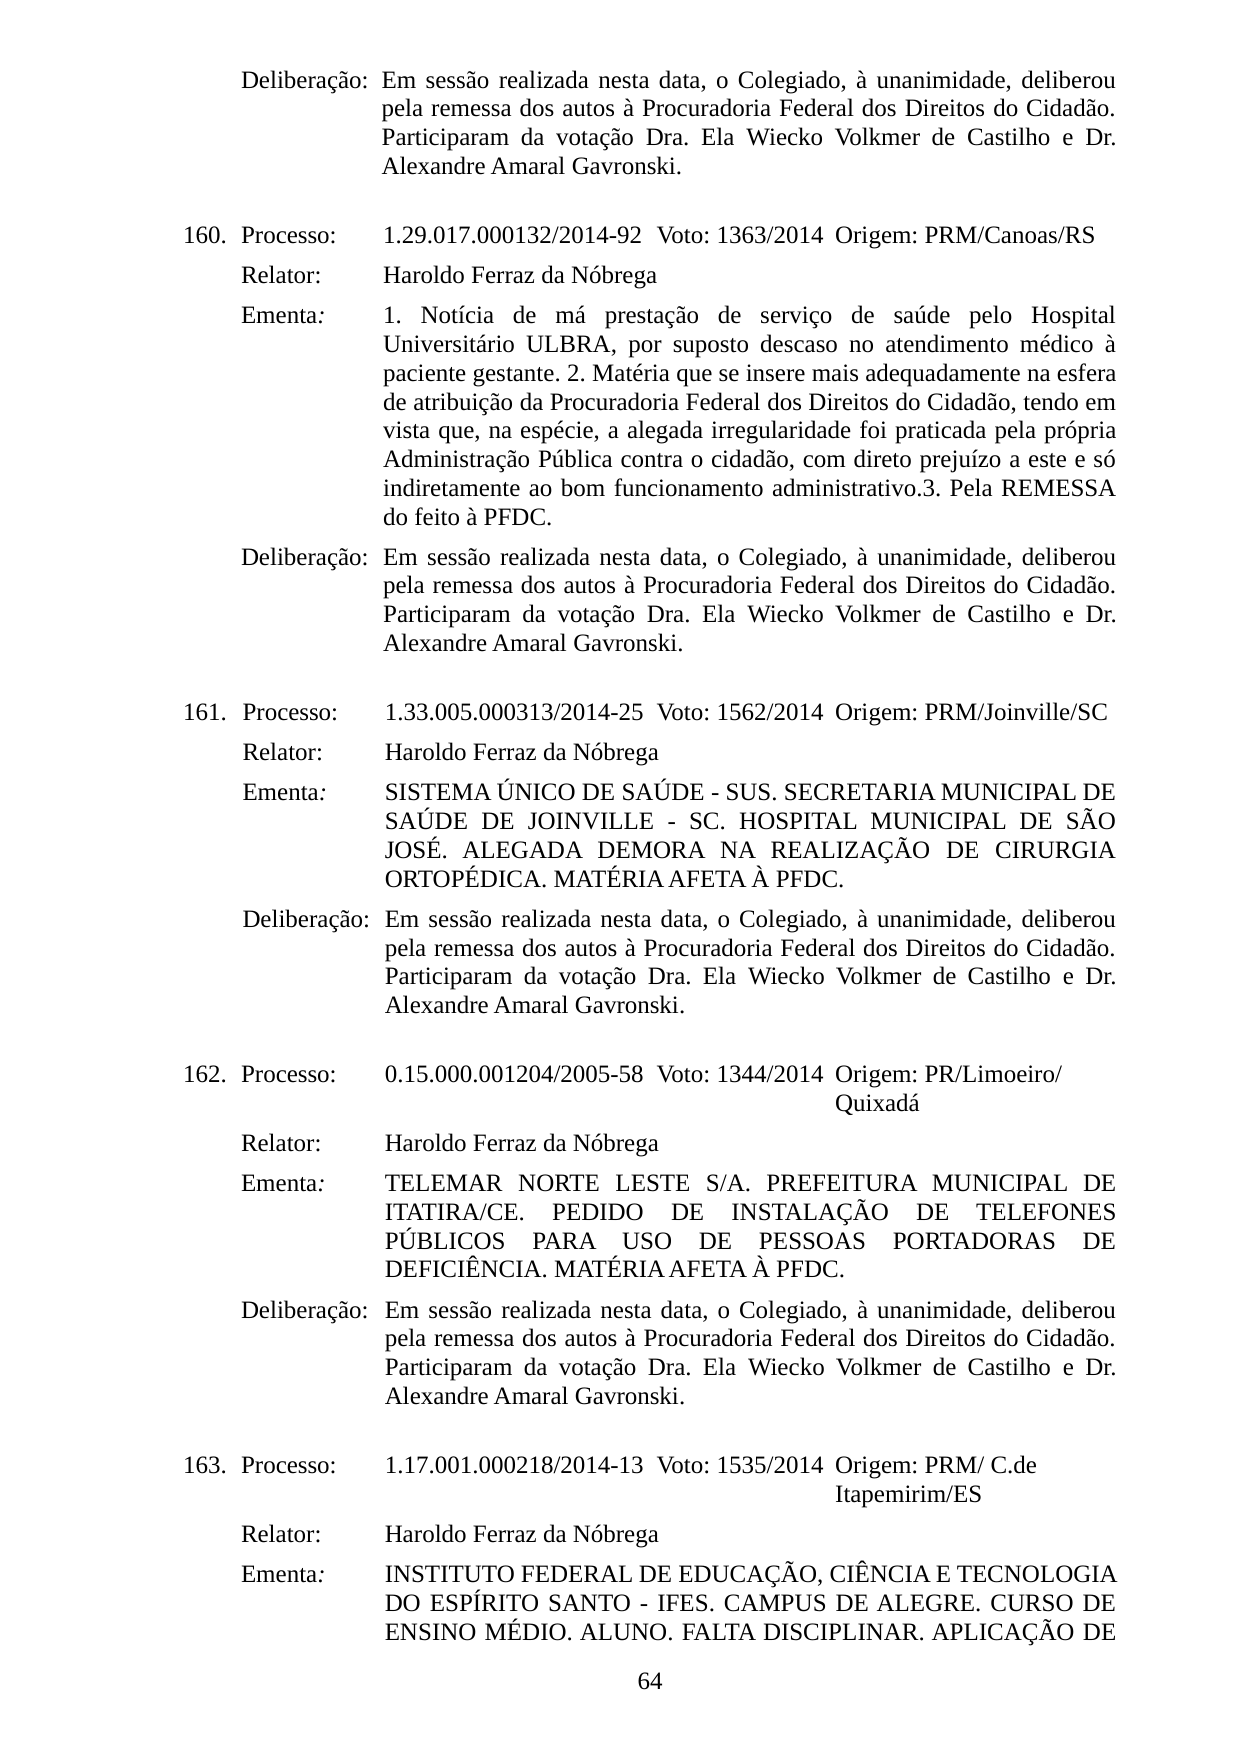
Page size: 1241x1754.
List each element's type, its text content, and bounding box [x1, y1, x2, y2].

table_header Voto: 1562/2014 [651, 691, 829, 732]
table_cell [177, 295, 235, 536]
table_cell Haroldo Ferraz da Nóbrega [379, 732, 1122, 772]
table_header 161. [177, 691, 237, 732]
table_cell SISTEMA ÚNICO DE SAÚDE - SUS. SECRETARIA MUNICIPAL DE SAÚDE DE JOINVILLE - SC. HOSPITAL MUNICIPAL DE SÃO JOSÉ. ALEGADA DEMORA NA REALIZAÇÃO DE CIRURGIA ORTOPÉDICA. MATÉRIA AFETA À PFDC. [379, 772, 1122, 898]
table_cell Relator: [235, 1123, 379, 1163]
table_cell TELEMAR NORTE LESTE S/A. PREFEITURA MUNICIPAL DE ITATIRA/CE. PEDIDO DE INSTALAÇÃO DE TELEFONES PÚBLICOS PARA USO DE PESSOAS PORTADORAS DE DEFICIÊNCIA. MATÉRIA AFETA À PFDC. [379, 1163, 1122, 1289]
table_cell [177, 732, 237, 772]
table_cell Ementa: [235, 1554, 379, 1651]
table_cell Deliberação: [237, 898, 379, 1025]
table_cell Deliberação: [235, 536, 377, 663]
table_cell [177, 1289, 235, 1416]
table_cell [177, 772, 237, 898]
table_header 1.33.005.000313/2014-25 [379, 691, 651, 732]
table_cell Em sessão realizada nesta data, o Colegiado, à unanimidade, deliberou pela remessa dos autos à Procuradoria Federal dos Direitos do Cidadão. Participaram da votação Dra. Ela Wiecko Volkmer de Castilho e Dr. Alexandre Amaral Gavronski. [379, 1289, 1122, 1416]
table_cell INSTITUTO FEDERAL DE EDUCAÇÃO, CIÊNCIA E TECNOLOGIA DO ESPÍRITO SANTO - IFES. CAMPUS DE ALEGRE. CURSO DE ENSINO MÉDIO. ALUNO. FALTA DISCIPLINAR. APLICAÇÃO DE [379, 1554, 1122, 1651]
table_cell Haroldo Ferraz da Nóbrega [379, 1123, 1122, 1163]
table_header Processo: [235, 214, 377, 254]
table_cell Deliberação: [235, 59, 376, 186]
table_cell Haroldo Ferraz da Nóbrega [377, 255, 1122, 295]
table_header Voto: 1535/2014 [651, 1444, 829, 1513]
table_header Processo: [235, 1444, 379, 1513]
table_header Processo: [237, 691, 379, 732]
table_header Voto: 1363/2014 [651, 214, 829, 254]
table_cell [177, 536, 235, 663]
table_cell [177, 255, 235, 295]
table_header 1.29.017.000132/2014-92 [377, 214, 651, 254]
table_cell Em sessão realizada nesta data, o Colegiado, à unanimidade, deliberou pela remessa dos autos à Procuradoria Federal dos Direitos do Cidadão. Participaram da votação Dra. Ela Wiecko Volkmer de Castilho e Dr. Alexandre Amaral Gavronski. [379, 898, 1122, 1025]
table_cell Ementa: [235, 295, 377, 536]
table_header 162. [177, 1054, 235, 1122]
table_cell [177, 898, 237, 1025]
table_header 1.17.001.000218/2014-13 [379, 1444, 651, 1513]
table_header Origem: PRM/ C.de Itapemirim/ES [829, 1444, 1122, 1513]
table_cell [177, 1163, 235, 1289]
table_cell [177, 59, 235, 186]
table_cell Relator: [235, 1513, 379, 1553]
table_header 163. [177, 1444, 235, 1513]
table_cell Deliberação: [235, 1289, 379, 1416]
table_cell [177, 1123, 235, 1163]
table_cell Em sessão realizada nesta data, o Colegiado, à unanimidade, deliberou pela remessa dos autos à Procuradoria Federal dos Direitos do Cidadão. Participaram da votação Dra. Ela Wiecko Volkmer de Castilho e Dr. Alexandre Amaral Gavronski. [377, 536, 1122, 663]
table_cell Ementa: [237, 772, 379, 898]
table_header Processo: [235, 1054, 379, 1122]
table_cell Em sessão realizada nesta data, o Colegiado, à unanimidade, deliberou pela remessa dos autos à Procuradoria Federal dos Direitos do Cidadão. Participaram da votação Dra. Ela Wiecko Volkmer de Castilho e Dr. Alexandre Amaral Gavronski. [376, 59, 1122, 186]
table_cell Haroldo Ferraz da Nóbrega [379, 1513, 1122, 1553]
table_cell Relator: [237, 732, 379, 772]
table_header 0.15.000.001204/2005-58 [379, 1054, 651, 1122]
table_header 160. [177, 214, 235, 254]
table_header Origem: PRM/Joinville/SC [829, 691, 1122, 732]
table_header Origem: PR/Limoeiro/ Quixadá [829, 1054, 1122, 1122]
table_cell 1. Notícia de má prestação de serviço de saúde pelo Hospital Universitário ULBRA, por suposto descaso no atendimento médico à paciente gestante. 2. Matéria que se insere mais adequadamente na esfera de atribuição da Procuradoria Federal dos Direitos do Cidadão, tendo em vista que, na espécie, a alegada irregularidade foi praticada pela própria Administração Pública contra o cidadão, com direto prejuízo a este e só indiretamente ao bom funcionamento administrativo.3. Pela REMESSA do feito à PFDC. [377, 295, 1122, 536]
table_cell Relator: [235, 255, 377, 295]
table_cell Ementa: [235, 1163, 379, 1289]
table_cell [177, 1554, 235, 1651]
table_header Origem: PRM/Canoas/RS [829, 214, 1122, 254]
table_header Voto: 1344/2014 [651, 1054, 829, 1122]
table_cell [177, 1513, 235, 1553]
